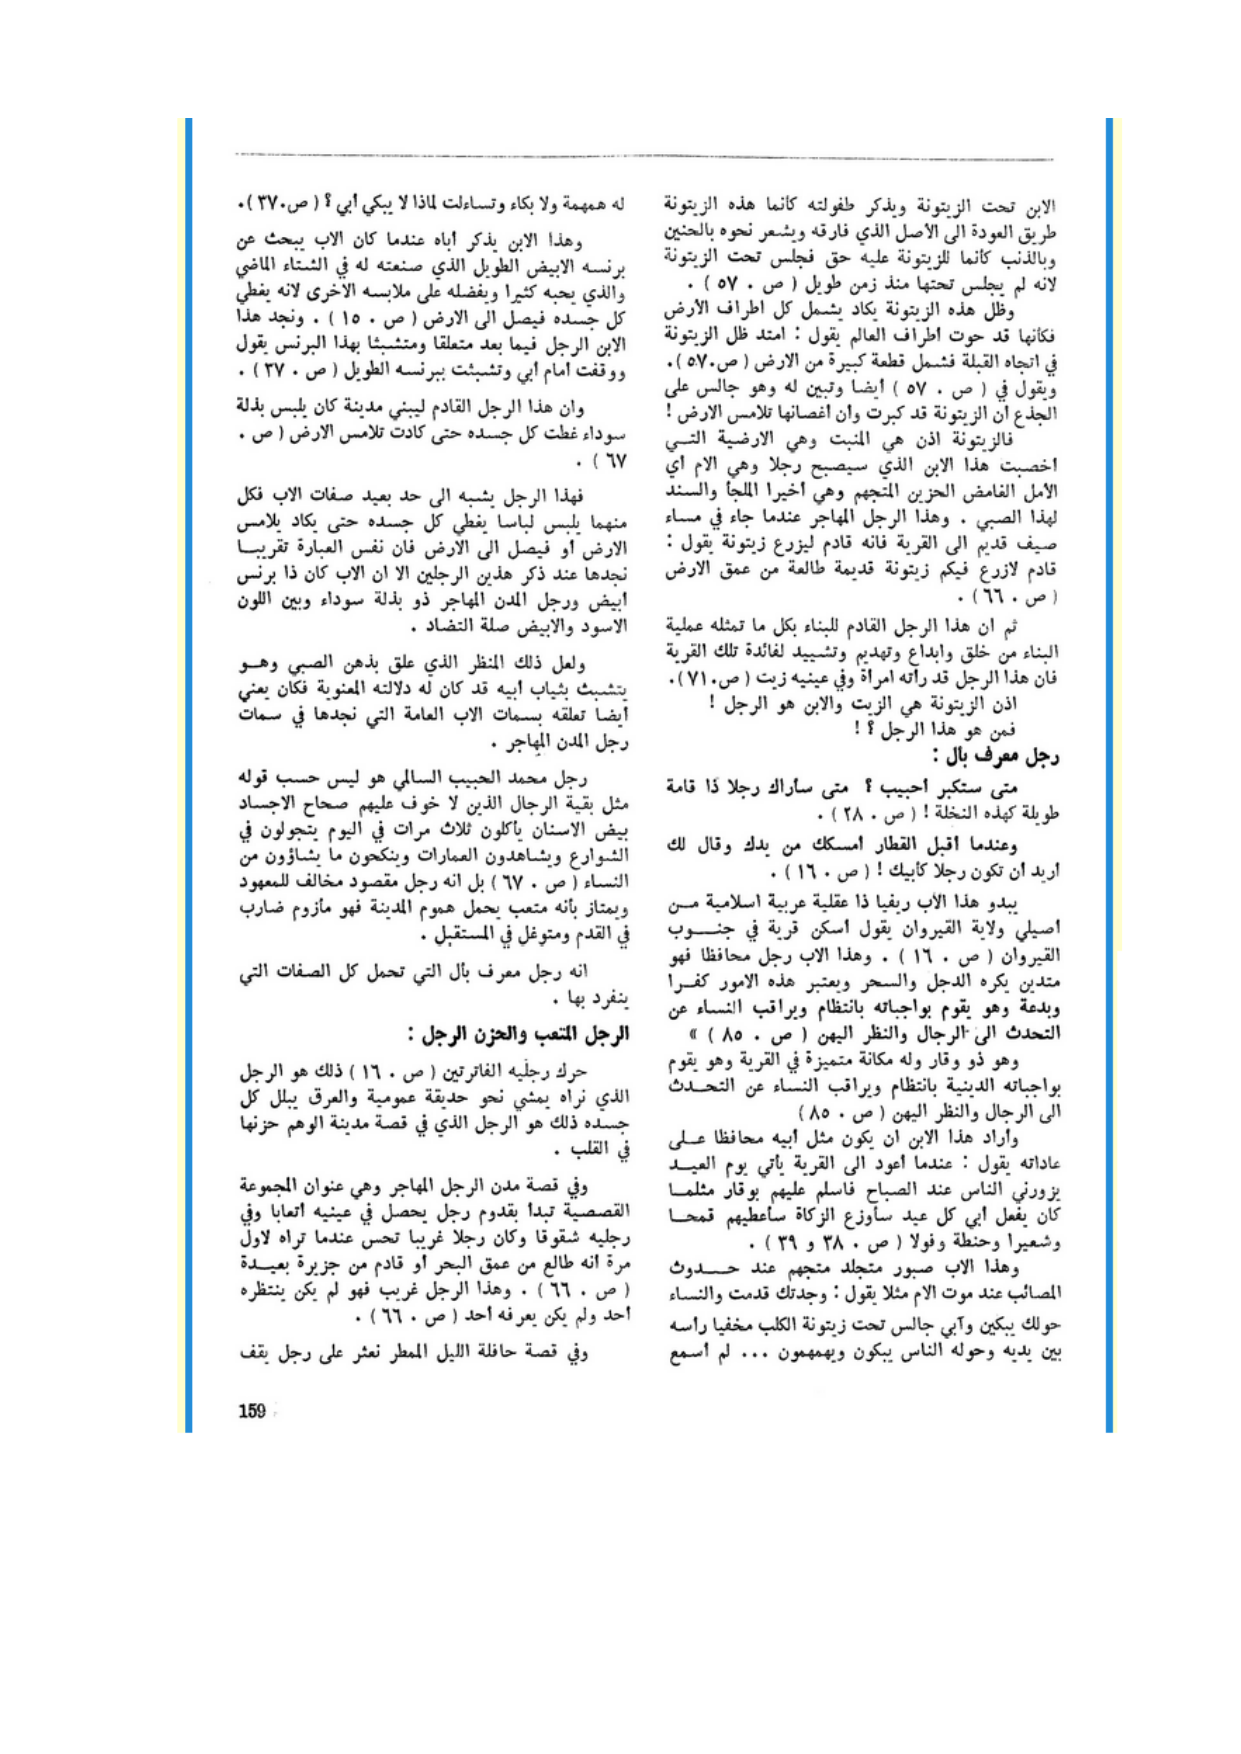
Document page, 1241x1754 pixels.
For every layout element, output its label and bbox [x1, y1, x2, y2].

picture [177, 118, 1123, 1478]
